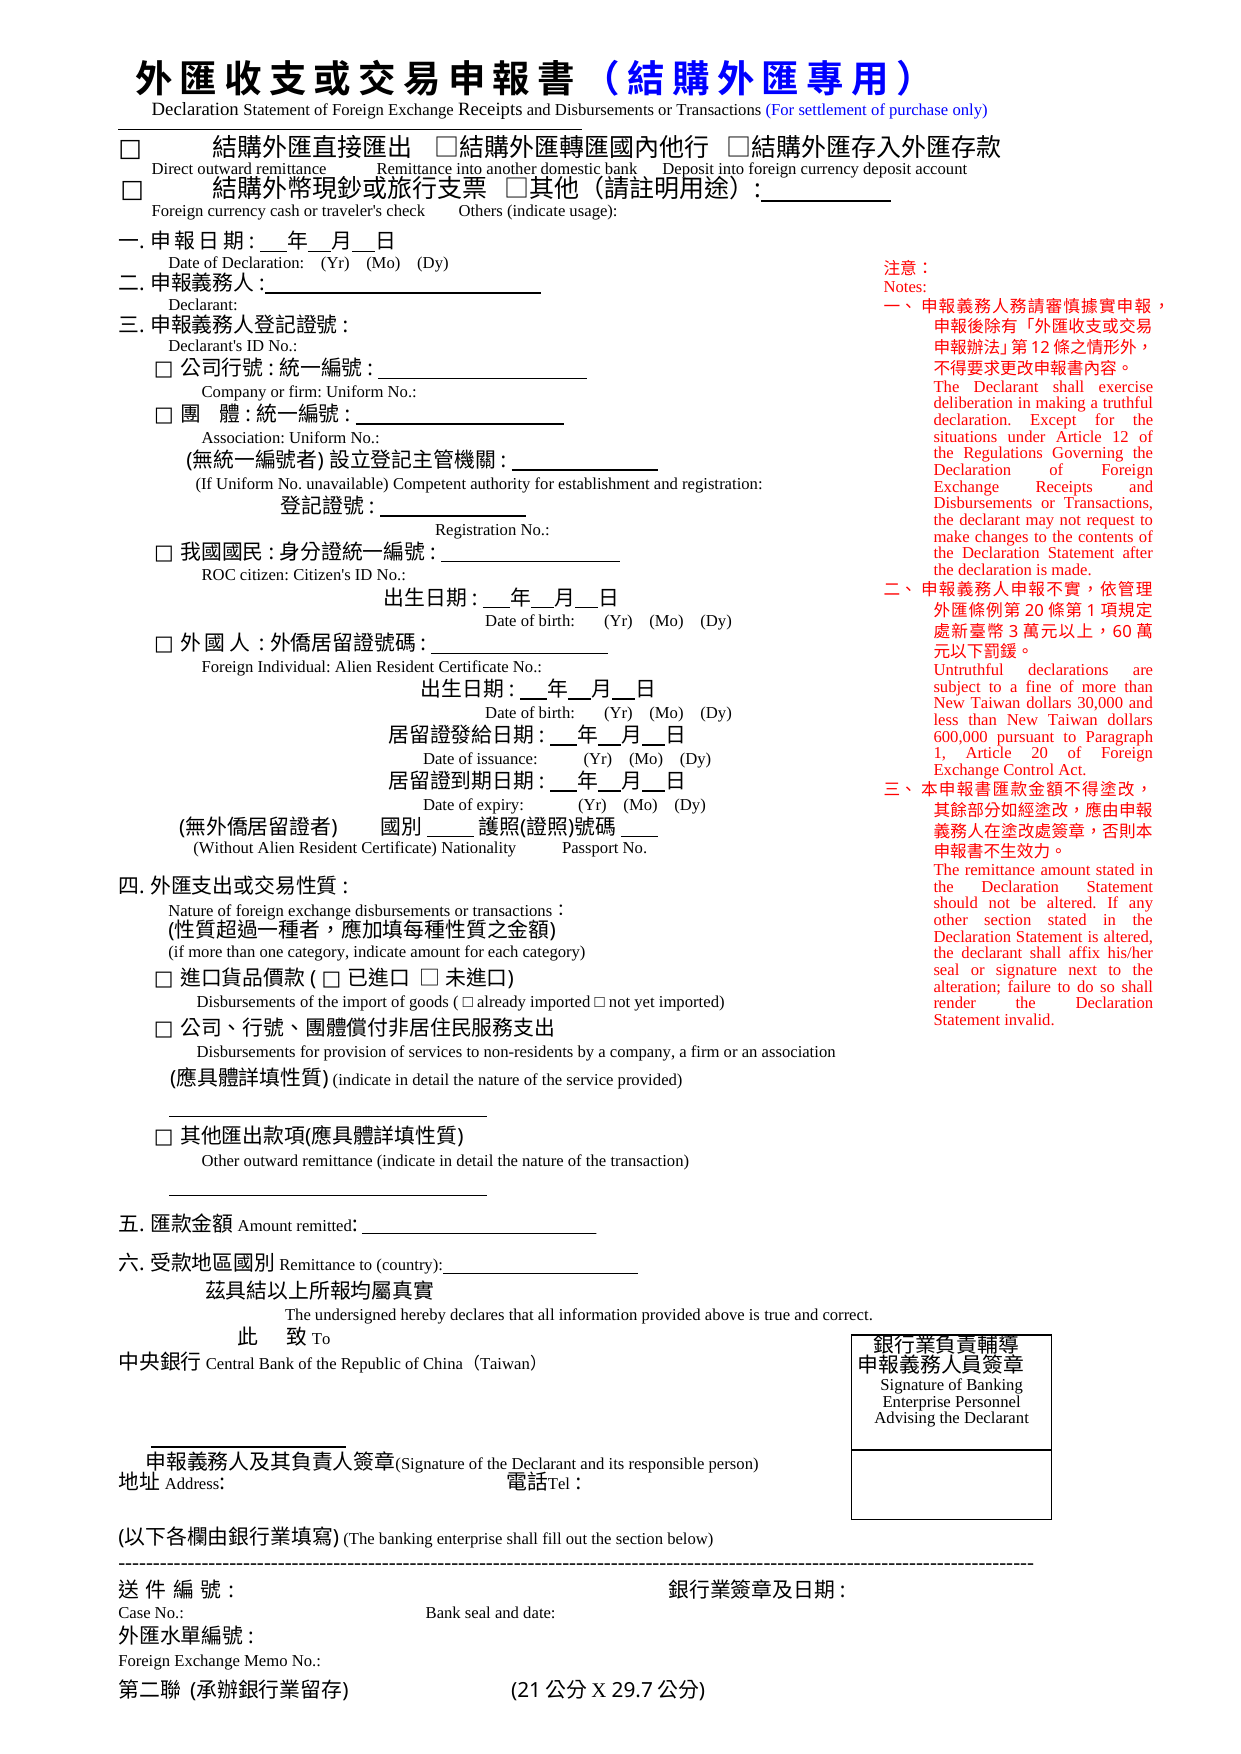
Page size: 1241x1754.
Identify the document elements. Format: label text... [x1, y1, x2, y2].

text Company or firm: Uniform No.: [118, 384, 868, 401]
text (Without Alien Resident Certificate) Nationality Passport No. [126, 840, 868, 857]
text Date of issuance: (Yr) (Mo) (Dy) [360, 751, 868, 767]
text □ 公司、行號、團體償付非居住民服務支出 [143, 1015, 868, 1040]
list 結購外幣現鈔或旅行支票 □其他（請註明用途）: [120, 178, 1181, 203]
text Foreign Individual: Alien Resident Certificate No.: [118, 659, 868, 676]
text [1052, 1353, 1181, 1374]
text The Declarant shall exercise deliberation in making a truthful declaration. Except for the situations under Article 12 of the Regulations Governing the Declaration of Foreign Exchange Receipts and Disbursements or Transactions, the declarant may not request to make changes to the contents of the Declaration Statement after the declaration is made. [933, 379, 1153, 579]
text Date of Declaration: (Yr) (Mo) (Dy) [168, 255, 868, 272]
text Date of expiry: (Yr) (Mo) (Dy) [360, 797, 868, 813]
text Nature of foreign exchange disbursements or transactions： [118, 903, 868, 919]
text 六. 受款地區國別Remittance to (country): [118, 1242, 1181, 1278]
text [1168, 297, 1181, 313]
text Signature of Banking Enterprise Personnel Advising the Declarant [852, 1377, 1051, 1427]
text 居留證到期日期 : 年 月 日 [356, 772, 868, 792]
text (性質超過一種者，應加填每種性質之金額) [118, 924, 171, 940]
text 四. 外匯支出或交易性質 : [118, 874, 868, 899]
text Declarant's ID No.: [118, 338, 868, 355]
text 二. 申報義務人 : [118, 274, 868, 294]
text (無統一編號者) 設立登記主管機關 : [181, 451, 868, 472]
text [1052, 1476, 1181, 1492]
text The undersigned hereby declares that all information provided above is true and correct. [118, 1307, 1181, 1324]
text [1168, 588, 1181, 609]
text [1168, 497, 1181, 517]
text Untruthful declarations are subject to a fine of more than New Taiwan dollars 30,000 and less than New Taiwan dollars 600,000 pursuant to Paragraph 1, Article 20 of Foreign Exchange Control Act. [933, 662, 1153, 779]
text (If Uniform No. unavailable) Competent authority for establishment and registration: [191, 476, 868, 492]
text [1168, 274, 1181, 294]
text Date of birth: (Yr) (Mo) (Dy) [485, 613, 868, 630]
text 申報義務人及其負責人簽章(Signature of the Declarant and its responsible person) [118, 1453, 851, 1474]
subtitle 外匯收支或交易申報書（結購外匯專用） [135, 59, 1181, 101]
text 送件編號: 銀行業簽章及日期 : [118, 1578, 1181, 1603]
text (以下各欄由銀行業填寫) (The banking enterprise shall fill out the section below) [118, 1528, 1181, 1549]
text 外匯水單編號 : [118, 1624, 1181, 1649]
text 茲具結以上所報均屬真實 [118, 1282, 1181, 1303]
text Disbursements of the import of goods ( □ already imported □ not yet imported) [118, 994, 868, 1011]
text 居留證發給日期 : 年 月 日 [356, 726, 868, 747]
text ROC citizen: Citizen's ID No.: [118, 567, 868, 584]
text 出生日期 : 年 月 日 [281, 588, 868, 609]
text 此 致 To [118, 1328, 1181, 1349]
text [1052, 1453, 1181, 1474]
text [1168, 680, 1181, 701]
text 出生日期 : 年 月 日 [356, 680, 868, 701]
text 三. 申報義務人登記證號 : [118, 315, 868, 336]
text (if more than one category, indicate amount for each category) [118, 944, 868, 961]
text Declaration Statement of Foreign Exchange Receipts and Disbursements or Transactions (For settlement of purchase only) [151, 101, 1181, 119]
text □ 團 體 : 統一編號 : [143, 405, 868, 426]
text 注意： [883, 258, 1153, 279]
text [1168, 874, 1181, 899]
text Foreign currency cash or traveler's check Others (indicate usage): [118, 203, 1181, 219]
text □ 進口貨品價款 ( □ 已進口 □ 未進口) [143, 965, 868, 990]
text (性質超過一種者，應加填每種性質之金額) [552, 924, 868, 940]
text 申報義務人員簽章 [852, 1356, 1051, 1377]
text (應具體詳填性質) (indicate in detail the nature of the service provided) [143, 1065, 868, 1090]
list 申報義務人務請審慎據實申報，申報後除有「外匯收支或交易申報辦法」第12條之情形外，不得要求更改申報書內容。 [883, 295, 1153, 379]
text [852, 1451, 1051, 1519]
text (無外僑居留證者) 國別 護照(證照)號碼 [168, 817, 868, 838]
text 第二聯 (承辦銀行業留存) (21公分X 29.7公分) [118, 1674, 1181, 1704]
text Date of birth: (Yr) (Mo) (Dy) [485, 705, 868, 722]
text ------------------------------------------------------------------------------------------------------------------------------------ [118, 1553, 1181, 1574]
text □ 我國國民 : 身分證統一編號 : [143, 542, 868, 563]
text □ 其他匯出款項(應具體詳填性質) [143, 1124, 1181, 1149]
text Disbursements for provision of services to non-residents by a company, a firm or an association [118, 1044, 868, 1061]
list 申報義務人申報不實，依管理外匯條例第20條第1項規定，處新臺幣3萬元以上，60萬元以下罰鍰。 [883, 579, 1153, 662]
text □ 公司行號 : 統一編號 : [143, 359, 868, 380]
text 銀行業負責輔導 [852, 1336, 1051, 1356]
text 地址 Address: 電話Tel : [118, 1476, 851, 1492]
text Case No.: Bank seal and date: [118, 1605, 1181, 1622]
text Declarant: [118, 297, 868, 313]
text 登記證號 : [118, 497, 868, 517]
text 一. 申報日期 : 年 月 日 [118, 232, 1181, 1111]
list 結購外匯直接匯出 □結購外匯轉匯國內他行 □結購外匯存入外匯存款 [118, 136, 1181, 161]
text Registration No.: [118, 522, 868, 538]
list 本申報書匯款金額不得塗改，其餘部分如經塗改，應由申報義務人在塗改處簽章，否則本申報書不生效力。 [883, 779, 1153, 862]
text Direct outward remittance Remittance into another domestic bank Deposit into foreign currency deposit account [118, 161, 1181, 178]
text Notes: [883, 279, 1153, 295]
text (性質超過一種者，應加填每種性質之金額) [171, 924, 553, 940]
text Other outward remittance (indicate in detail the nature of the transaction) [118, 1153, 1181, 1169]
text Foreign Exchange Memo No.: [118, 1653, 1181, 1669]
text 五. 匯款金額Amount remitted: [118, 1203, 1181, 1238]
text The remittance amount stated in the Declaration Statement should not be altered. If any other section stated in the Declaration Statement is altered, the declarant shall affix his/her seal or signature next to the alteration; failure to do so shall render the Declaration Statement invalid. [933, 862, 1153, 1029]
text Association: Uniform No.: [118, 430, 868, 447]
text □ 外國人 : 外僑居留證號碼 : [143, 634, 868, 655]
text [852, 1427, 1051, 1449]
text 中央銀行Central Bank of the Republic of China（Taiwan） [118, 1353, 851, 1374]
